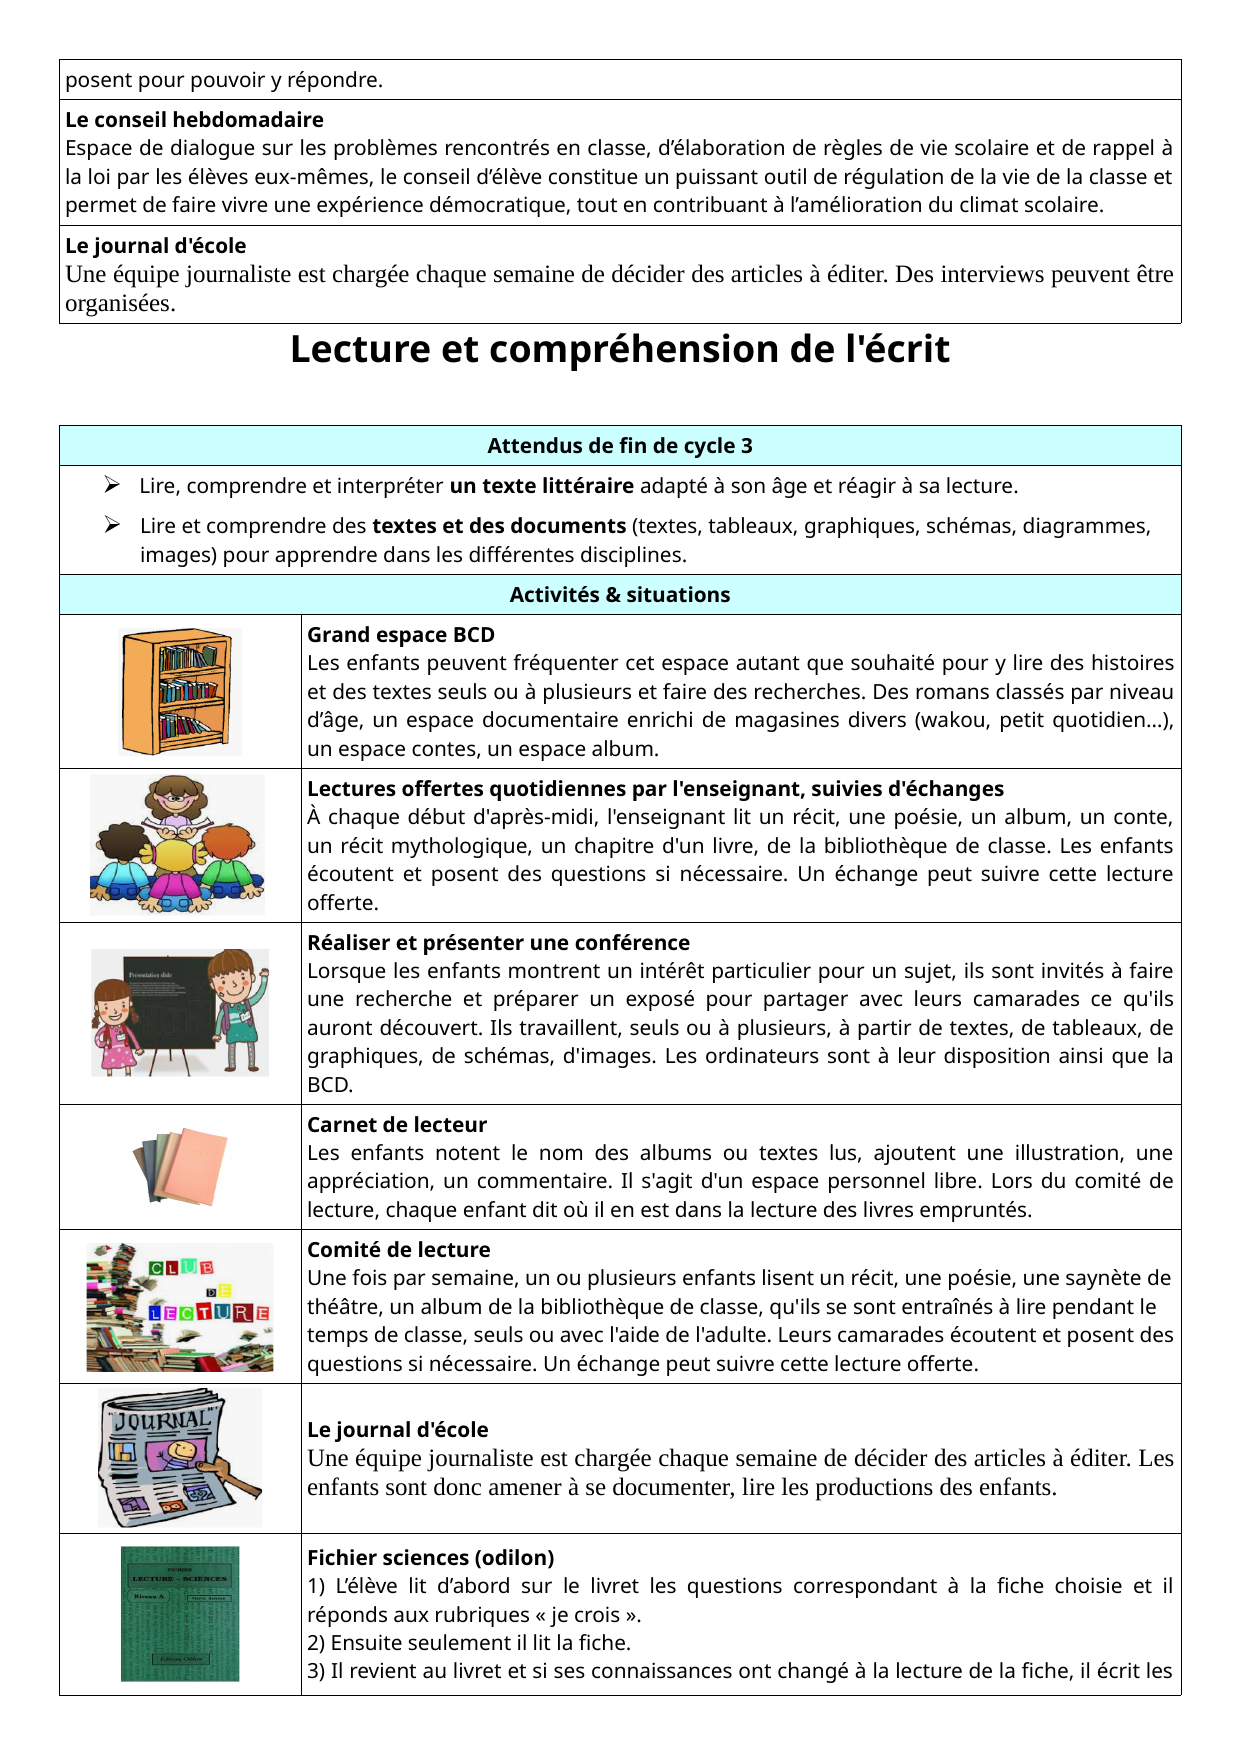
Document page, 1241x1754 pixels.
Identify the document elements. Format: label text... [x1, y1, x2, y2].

table_cell Lire, comprendre et interpréter un texte littéraire adapté à son âge et réagir à sa lecture. Lire et comprendre des textes et des documents (textes, tableaux, graphiques, schémas, diagrammes, images) pour apprendre dans les différentes disciplines. [60, 466, 1181, 574]
table_header Attendus de fin de cycle 3 [60, 426, 1181, 465]
table_cell Carnet de lecteur Les enfants notent le nom des albums ou textes lus, ajoutent une illustration, une appréciation, un commentaire. Il s'agit d'un espace personnel libre. Lors du comité de lecture, chaque enfant dit où il en est dans la lecture des livres empruntés. [302, 1105, 1181, 1229]
picture [86, 1241, 274, 1372]
table_cell Le conseil hebdomadaire Espace de dialogue sur les problèmes rencontrés en classe, d’élaboration de règles de vie scolaire et de rappel à la loi par les élèves eux-mêmes, le conseil d’élève constitue un puissant outil de régulation de la vie de la classe et permet de faire vivre une expérience démocratique, tout en contribuant à l’amélioration du climat scolaire. [60, 100, 1181, 225]
picture [120, 1546, 240, 1682]
table_cell [60, 769, 301, 922]
table_cell posent pour pouvoir y répondre. [60, 60, 1181, 99]
table_cell Le journal d'école Une équipe journaliste est chargée chaque semaine de décider des articles à éditer. Des interviews peuvent être organisées. [60, 226, 1181, 323]
table_cell Grand espace BCD Les enfants peuvent fréquenter cet espace autant que souhaité pour y lire des histoires et des textes seuls ou à plusieurs et faire des recherches. Des romans classés par niveau d’âge, un espace documentaire enrichi de magasines divers (wakou, petit quotidien…), un espace contes, un espace album. [302, 615, 1181, 768]
table_cell [60, 1105, 301, 1229]
table_cell Comité de lecture Une fois par semaine, un ou plusieurs enfants lisent un récit, une poésie, une saynète de théâtre, un album de la bibliothèque de classe, qu'ils se sont entraînés à lire pendant le temps de classe, seuls ou avec l'aide de l'adulte. Leurs camarades écoutent et posent des questions si nécessaire. Un échange peut suivre cette lecture offerte. [302, 1230, 1181, 1383]
table_cell [60, 615, 301, 768]
table_cell [60, 1230, 301, 1383]
picture [117, 624, 243, 759]
table_cell [60, 923, 301, 1104]
table_cell Lectures offertes quotidiennes par l'enseignant, suivies d'échanges À chaque début d'après-midi, l'enseignant lit un récit, une poésie, un album, un conte, un récit mythologique, un chapitre d'un livre, de la bibliothèque de classe. Les enfants écoutent et posent des questions si nécessaire. Un échange peut suivre cette lecture offerte. [302, 769, 1181, 922]
picture [124, 1110, 236, 1223]
table_cell Réaliser et présenter une conférence Lorsque les enfants montrent un intérêt particulier pour un sujet, ils sont invités à faire une recherche et préparer un exposé pour partager avec leurs camarades ce qu'ils auront découvert. Ils travaillent, seuls ou à plusieurs, à partir de textes, de tableaux, de graphiques, de schémas, d'images. Les ordinateurs sont à leur disposition ainsi que la BCD. [302, 923, 1181, 1104]
table_cell [60, 1534, 301, 1695]
picture [91, 949, 270, 1077]
table_cell Fichier sciences (odilon) 1) L’élève lit d’abord sur le livret les questions correspondant à la fiche choisie et il réponds aux rubriques « je crois ». 2) Ensuite seulement il lit la fiche. 3) Il revient au livret et si ses connaissances ont changé à la lecture de la fiche, il écrit les [302, 1534, 1181, 1695]
picture [90, 774, 271, 916]
text Lecture et compréhension de l'écrit [59, 324, 1181, 374]
table_cell Le journal d'école Une équipe journaliste est chargée chaque semaine de décider des articles à éditer. Les enfants sont donc amener à se documenter, lire les productions des enfants. [302, 1384, 1181, 1533]
table_cell Activités & situations [60, 575, 1181, 614]
table_cell [60, 1384, 301, 1533]
picture [98, 1388, 263, 1528]
